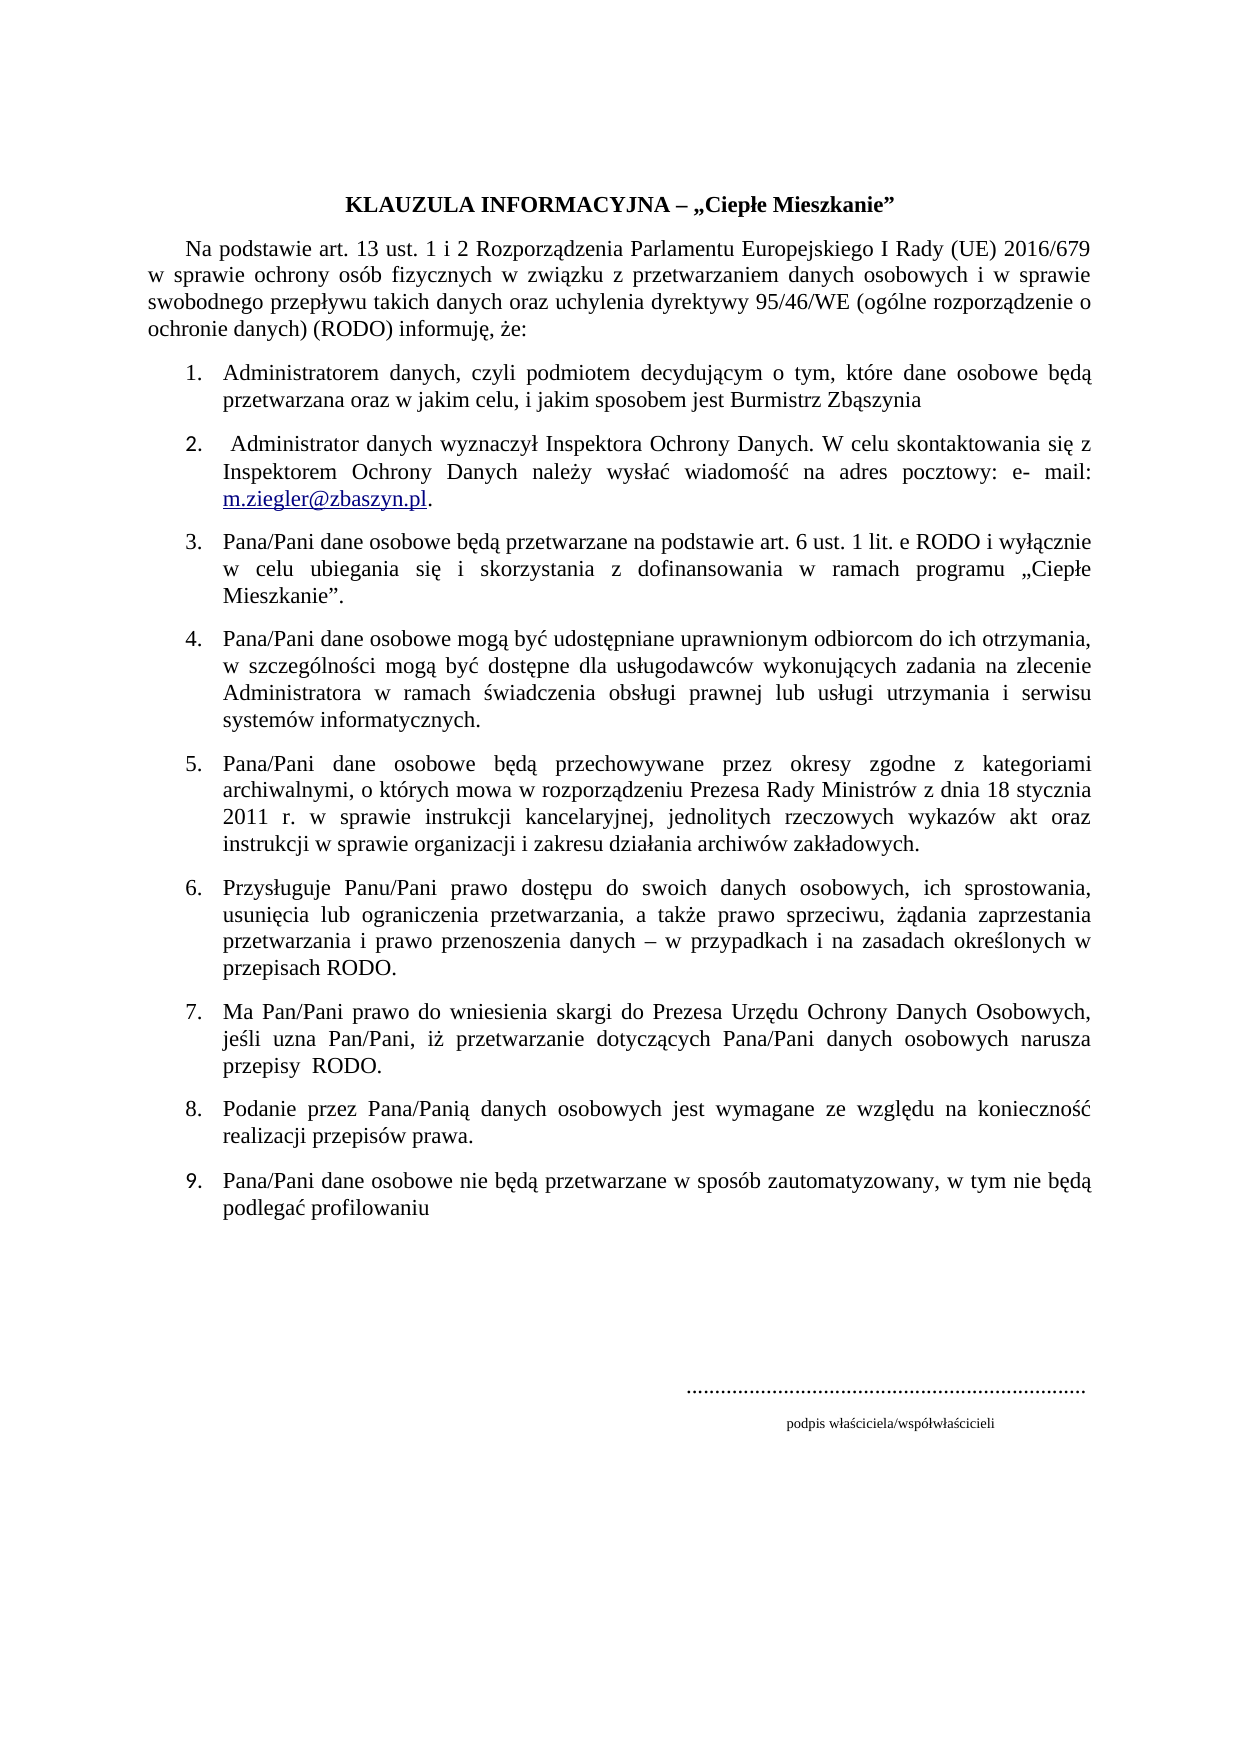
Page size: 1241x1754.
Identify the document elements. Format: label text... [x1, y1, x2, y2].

list Administrator danych wyznaczył Inspektora Ochrony Danych. W celu skontaktowania się z Inspektorem Ochrony Danych należy wysłać wiadomość na adres pocztowy: e- mail: m.ziegler@zbaszyn.pl. [185, 429, 1093, 511]
list Pana/Pani dane osobowe będą przetwarzane na podstawie art. 6 ust. 1 lit. e RODO i wyłącznie w celu ubiegania się i skorzystania z dofinansowania w ramach programu „Ciepłe Mieszkanie”. [185, 528, 1093, 608]
list Ma Pan/Pani prawo do wniesienia skargi do Prezesa Urzędu Ochrony Danych Osobowych, jeśli uzna Pan/Pani, iż przetwarzanie dotyczących Pana/Pani danych osobowych narusza przepisy RODO. [185, 998, 1093, 1078]
list Pana/Pani dane osobowe mogą być udostępniane uprawnionym odbiorcom do ich otrzymania, w szczególności mogą być dostępne dla usługodawców wykonujących zadania na zlecenie Administratora w ramach świadczenia obsługi prawnej lub usługi utrzymania i serwisu systemów informatycznych. [185, 626, 1093, 732]
text KLAUZULA INFORMACYJNA – „Ciepłe Mieszkanie” [148, 191, 1093, 217]
list Pana/Pani dane osobowe będą przechowywane przez okresy zgodne z kategoriami archiwalnymi, o których mowa w rozporządzeniu Prezesa Rady Ministrów z dnia 18 stycznia 2011 r. w sprawie instrukcji kancelaryjnej, jednolitych rzeczowych wykazów akt oraz instrukcji w sprawie organizacji i zakresu działania archiwów zakładowych. [185, 750, 1093, 857]
text podpis właściciela/współwłaścicieli [148, 1415, 1093, 1442]
text Na podstawie art. 13 ust. 1 i 2 Rozporządzenia Parlamentu Europejskiego I Rady (UE) 2016/679 w sprawie ochrony osób fizycznych w związku z przetwarzaniem danych osobowych i w sprawie swobodnego przepływu takich danych oraz uchylenia dyrektywy 95/46/WE (ogólne rozporządzenie o ochronie danych) (RODO) informuję, że: [148, 235, 1093, 342]
list Administratorem danych, czyli podmiotem decydującym o tym, które dane osobowe będą przetwarzana oraz w jakim celu, i jakim sposobem jest Burmistrz Zbąszynia [185, 359, 1093, 412]
text ...................................................................... [148, 1372, 1093, 1398]
list Podanie przez Pana/Panią danych osobowych jest wymagane ze względu na konieczność realizacji przepisów prawa. [185, 1095, 1093, 1148]
list Przysługuje Panu/Pani prawo dostępu do swoich danych osobowych, ich sprostowania, usunięcia lub ograniczenia przetwarzania, a także prawo sprzeciwu, żądania zaprzestania przetwarzania i prawo przenoszenia danych – w przypadkach i na zasadach określonych w przepisach RODO. [185, 874, 1093, 981]
list Pana/Pani dane osobowe nie będą przetwarzane w sposób zautomatyzowany, w tym nie będą podlegać profilowaniu [185, 1166, 1093, 1221]
